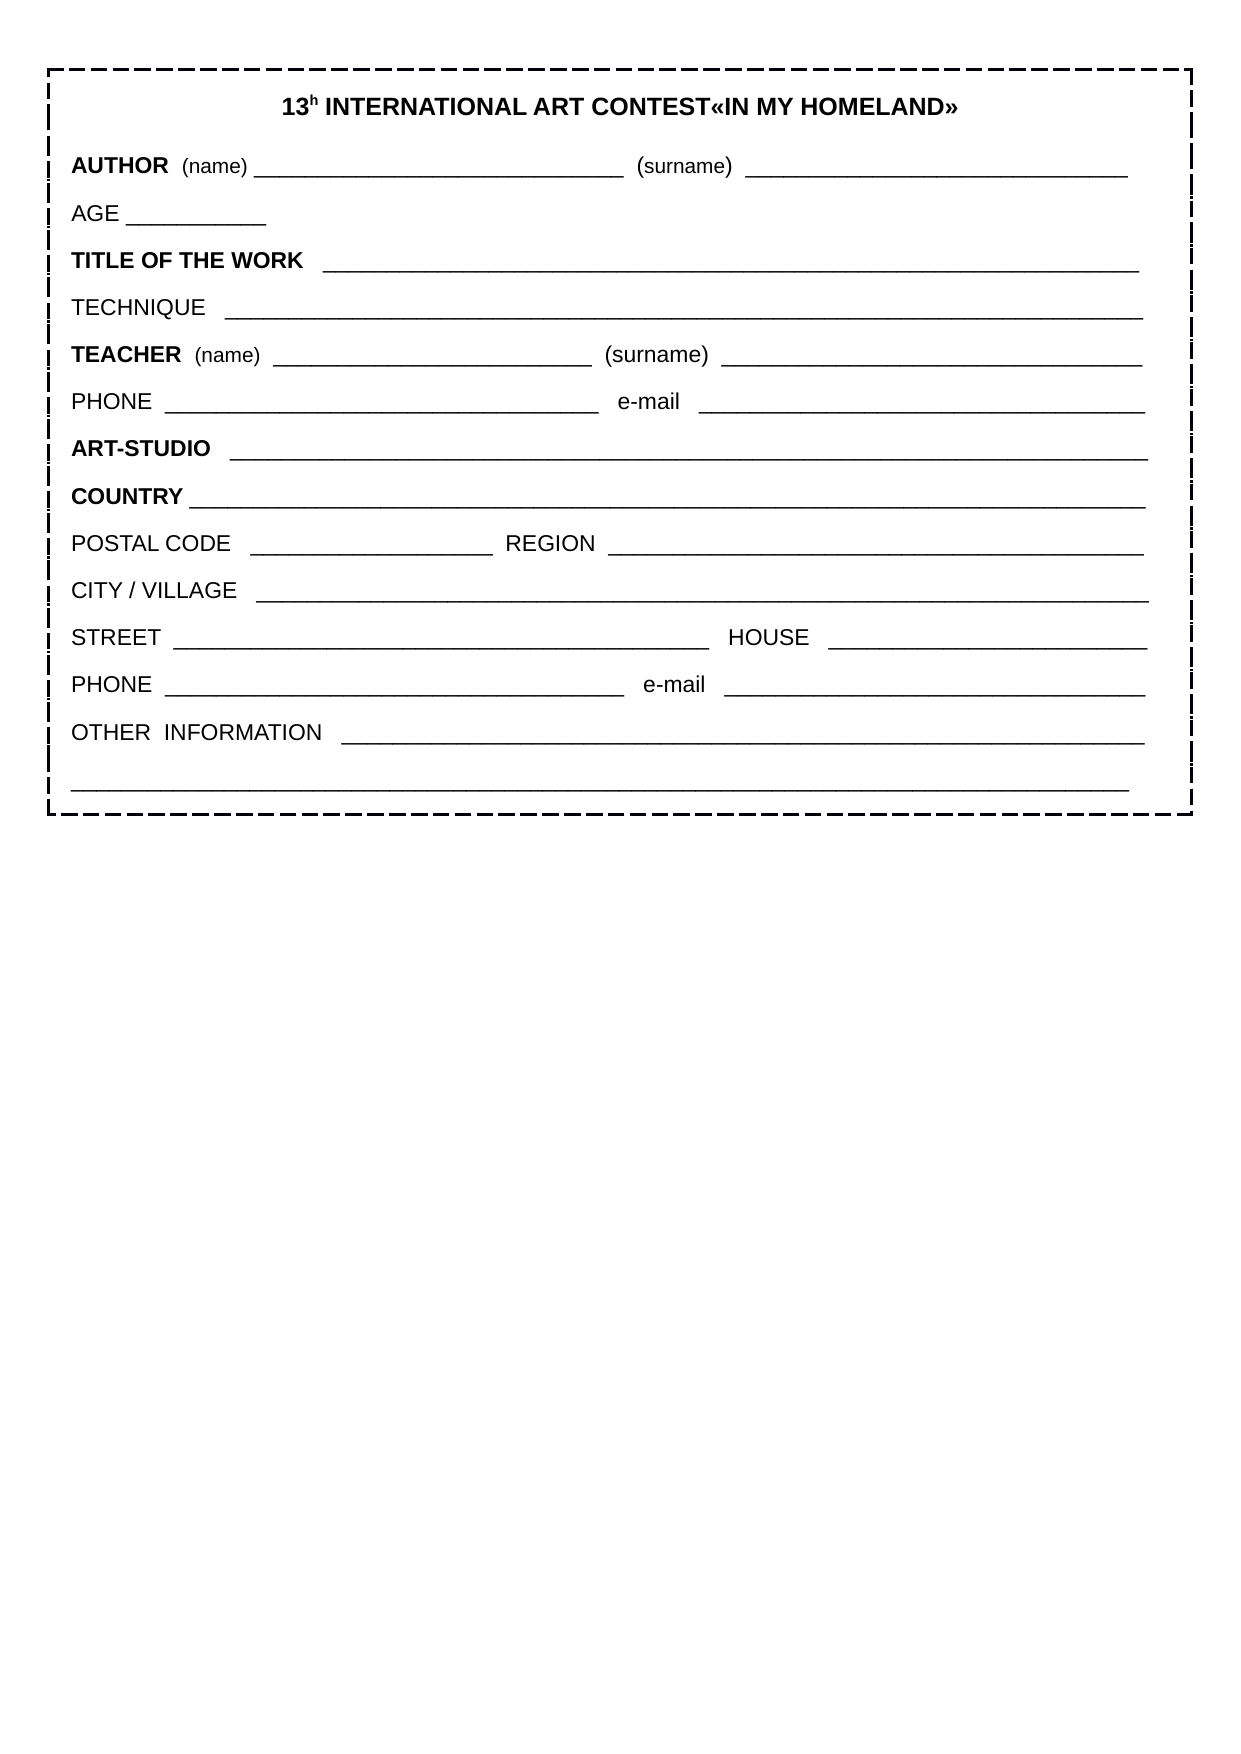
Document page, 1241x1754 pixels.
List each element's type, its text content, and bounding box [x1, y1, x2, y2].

text 13h INTERNATIONAL ART CONTEST«IN MY HOMELAND» [47, 68, 1193, 121]
text AUTHOR (name) _____________________________ (surname) ______________________________ [71, 152, 1169, 176]
text ___________________________________________________________________________________ [47, 742, 1193, 816]
text OTHER INFORMATION _______________________________________________________________ [47, 694, 1193, 742]
text POSTAL CODE ___________________ REGION __________________________________________ [47, 506, 1193, 553]
text AGE ___________ [47, 176, 1193, 223]
text COUNTRY ___________________________________________________________________________ [47, 459, 1193, 506]
text ART-STUDIO ________________________________________________________________________ [47, 411, 1193, 459]
text CITY / VILLAGE ______________________________________________________________________ [47, 553, 1193, 600]
text PHONE ____________________________________ e-mail _________________________________ [47, 647, 1193, 694]
text PHONE __________________________________ e-mail ___________________________________ [47, 364, 1193, 411]
text TECHNIQUE ________________________________________________________________________ [47, 270, 1193, 317]
text TITLE of the WORK ________________________________________________________________ [47, 223, 1193, 270]
text STREET __________________________________________ HOUSE _________________________ [47, 600, 1193, 647]
text TEACHER (name) _________________________ (surname) _________________________________ [47, 317, 1193, 364]
